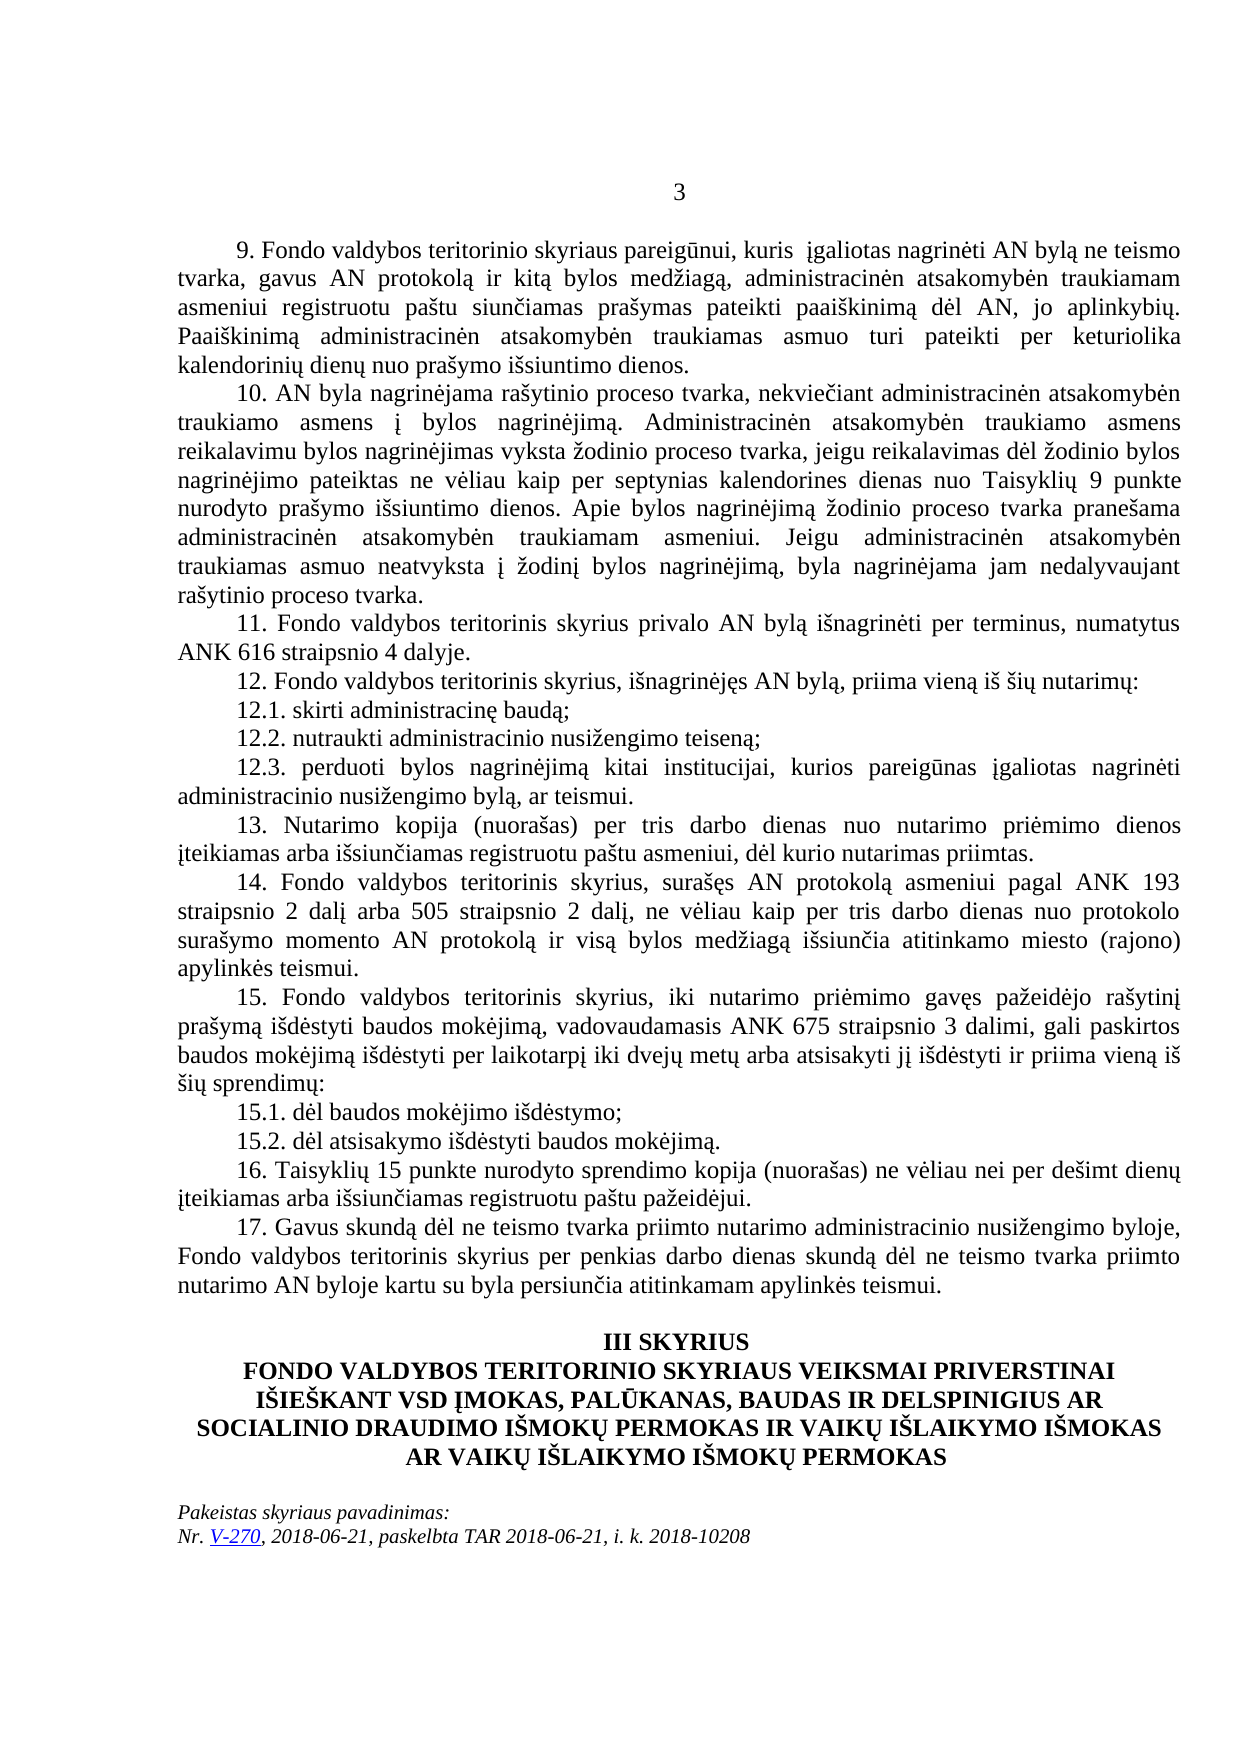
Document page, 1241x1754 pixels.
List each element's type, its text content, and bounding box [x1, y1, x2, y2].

text 15.1. dėl baudos mokėjimo išdėstymo; [177, 1097, 1181, 1126]
text 12.2. nutraukti administracinio nusižengimo teiseną; [177, 723, 1181, 752]
text Nr. V-270, 2018-06-21, paskelbta TAR 2018-06-21, i. k. 2018-10208 [177, 1524, 1181, 1548]
text 11. Fondo valdybos teritorinis skyrius privalo AN bylą išnagrinėti per terminus, numatytus ANK 616 straipsnio 4 dalyje. [177, 608, 1181, 666]
text 12.3. perduoti bylos nagrinėjimą kitai institucijai, kurios pareigūnas įgaliotas nagrinėti administracinio nusižengimo bylą, ar teismui. [177, 752, 1181, 810]
text 14. Fondo valdybos teritorinis skyrius, surašęs AN protokolą asmeniui pagal ANK 193 straipsnio 2 dalį arba 505 straipsnio 2 dalį, ne vėliau kaip per tris darbo dienas nuo protokolo surašymo momento AN protokolą ir visą bylos medžiagą išsiunčia atitinkamo miesto (rajono) apylinkės teismui. [177, 867, 1181, 982]
text III SKYRIUS [177, 1327, 1181, 1356]
text 12.1. skirti administracinę baudą; [177, 695, 1181, 723]
text Pakeistas skyriaus pavadinimas: [177, 1500, 1181, 1524]
text 12. Fondo valdybos teritorinis skyrius, išnagrinėjęs AN bylą, priima vieną iš šių nutarimų: [177, 666, 1181, 695]
text 10. AN byla nagrinėjama rašytinio proceso tvarka, nekviečiant administracinėn atsakomybėn traukiamo asmens į bylos nagrinėjimą. Administracinėn atsakomybėn traukiamo asmens reikalavimu bylos nagrinėjimas vyksta žodinio proceso tvarka, jeigu reikalavimas dėl žodinio bylos nagrinėjimo pateiktas ne vėliau kaip per septynias kalendorines dienas nuo Taisyklių 9 punkte nurodyto prašymo išsiuntimo dienos. Apie bylos nagrinėjimą žodinio proceso tvarka pranešama administracinėn atsakomybėn traukiamam asmeniui. Jeigu administracinėn atsakomybėn traukiamas asmuo neatvyksta į žodinį bylos nagrinėjimą, byla nagrinėjama jam nedalyvaujant rašytinio proceso tvarka. [177, 378, 1181, 608]
text 15.2. dėl atsisakymo išdėstyti baudos mokėjimą. [177, 1126, 1181, 1155]
text 9. Fondo valdybos teritorinio skyriaus pareigūnui, kuris įgaliotas nagrinėti AN bylą ne teismo tvarka, gavus AN protokolą ir kitą bylos medžiagą, administracinėn atsakomybėn traukiamam asmeniui registruotu paštu siunčiamas prašymas pateikti paaiškinimą dėl AN, jo aplinkybių. Paaiškinimą administracinėn atsakomybėn traukiamas asmuo turi pateikti per keturiolika kalendorinių dienų nuo prašymo išsiuntimo dienos. [177, 235, 1181, 378]
text 16. Taisyklių 15 punkte nurodyto sprendimo kopija (nuorašas) ne vėliau nei per dešimt dienų įteikiamas arba išsiunčiamas registruotu paštu pažeidėjui. [177, 1155, 1181, 1212]
text 17. Gavus skundą dėl ne teismo tvarka priimto nutarimo administracinio nusižengimo byloje, Fondo valdybos teritorinis skyrius per penkias darbo dienas skundą dėl ne teismo tvarka priimto nutarimo AN byloje kartu su byla persiunčia atitinkamam apylinkės teismui. [177, 1212, 1181, 1298]
text FONDO VALDYBOS TERITORINIO SKYRIAUS VEIKSMAI PRIVERSTINAI IŠIEŠKANT VSD ĮMOKAS, PALŪKANAS, BAUDAS IR DELSPINIGIUS AR SOCIALINIO DRAUDIMO IŠMOKŲ PERMOKAS IR VAIKŲ IŠLAIKYMO IŠMOKAS AR VAIKŲ IŠLAIKYMO IŠMOKŲ PERMOKAS [177, 1356, 1181, 1471]
text 15. Fondo valdybos teritorinis skyrius, iki nutarimo priėmimo gavęs pažeidėjo rašytinį prašymą išdėstyti baudos mokėjimą, vadovaudamasis ANK 675 straipsnio 3 dalimi, gali paskirtos baudos mokėjimą išdėstyti per laikotarpį iki dvejų metų arba atsisakyti jį išdėstyti ir priima vieną iš šių sprendimų: [177, 982, 1181, 1097]
text 13. Nutarimo kopija (nuorašas) per tris darbo dienas nuo nutarimo priėmimo dienos įteikiamas arba išsiunčiamas registruotu paštu asmeniui, dėl kurio nutarimas priimtas. [177, 810, 1181, 867]
